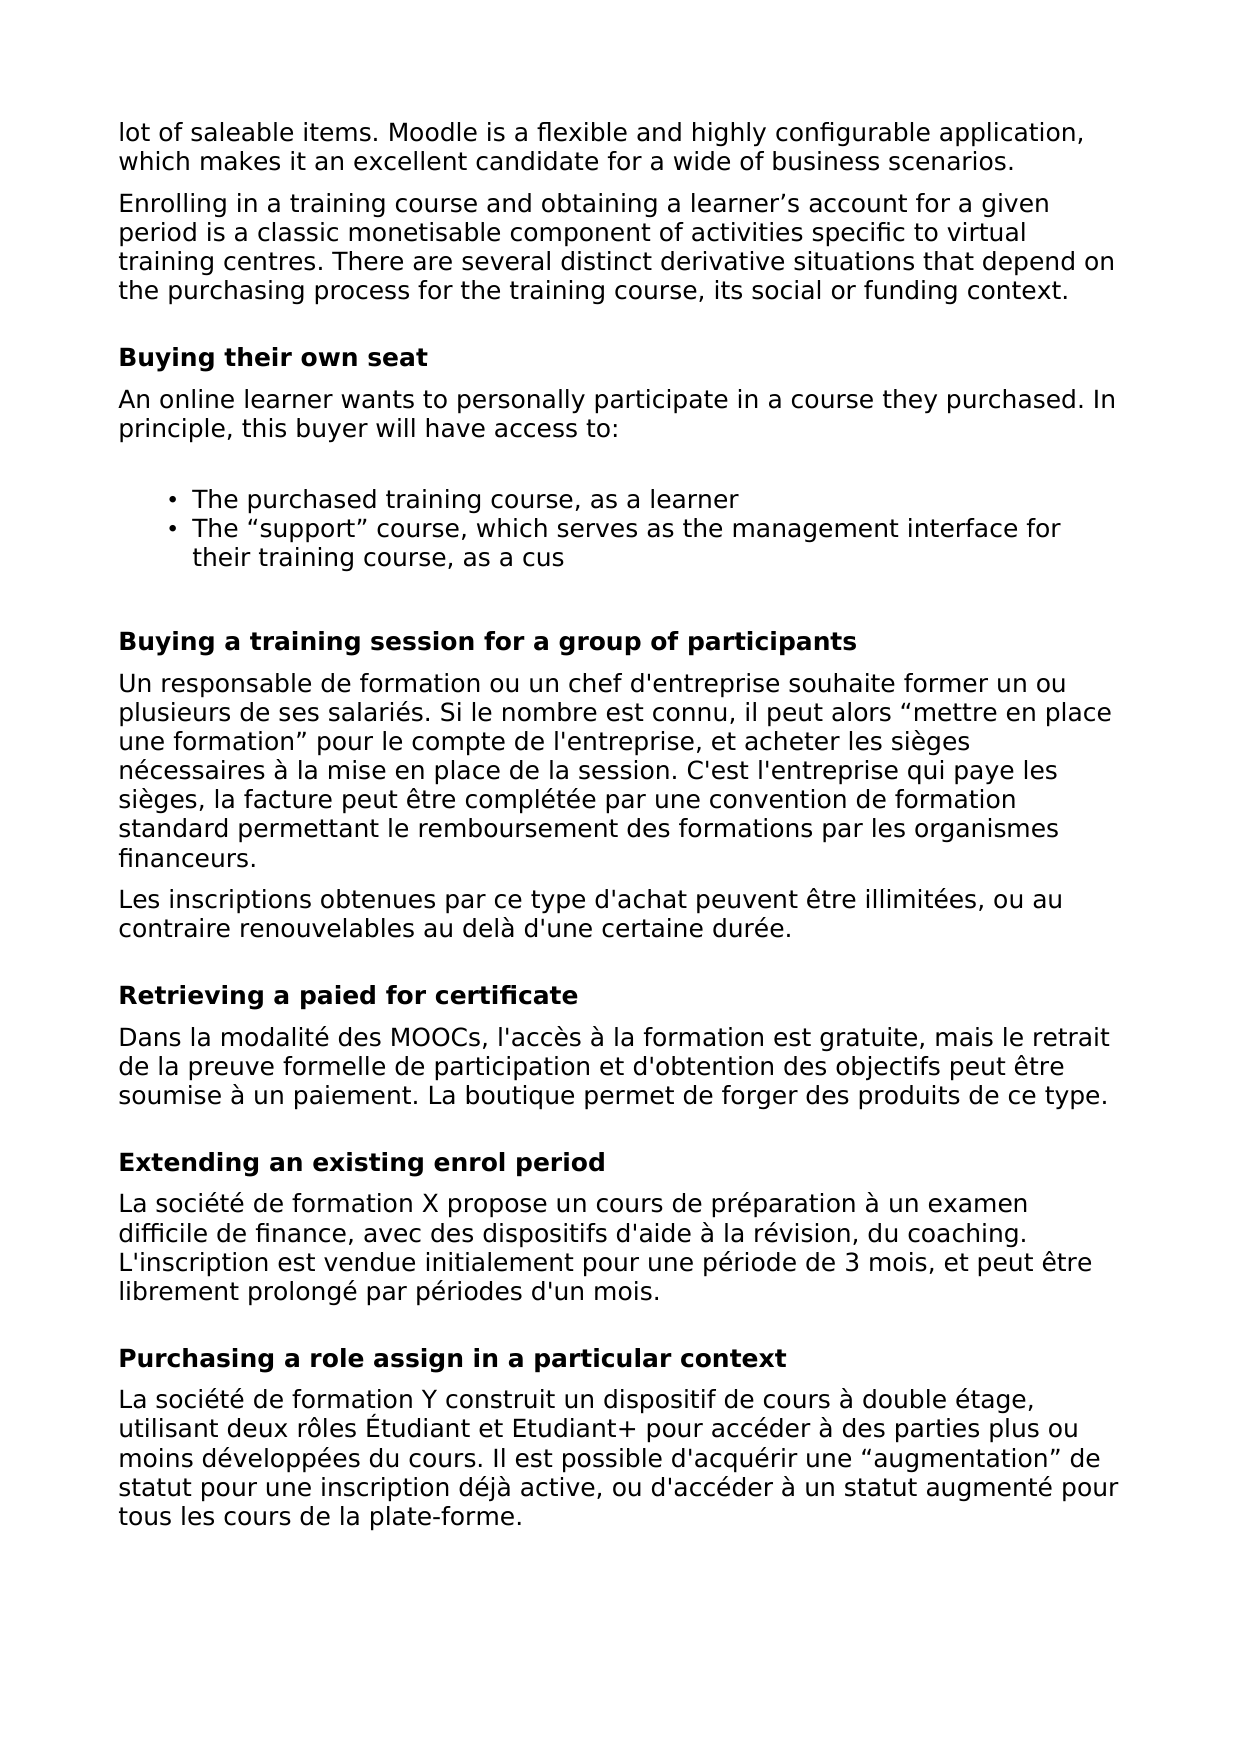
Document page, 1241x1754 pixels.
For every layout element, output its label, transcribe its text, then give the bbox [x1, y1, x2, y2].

text lot of saleable items. Moodle is a flexible and highly configurable application, which makes it an excellent candidate for a wide of business scenarios. [118, 118, 1122, 176]
text La société de formation X propose un cours de préparation à un examen difficile de finance, avec des dispositifs d'aide à la révision, du coaching. L'inscription est vendue initialement pour une période de 3 mois, et peut être librement prolongé par périodes d'un mois. [118, 1189, 1122, 1306]
text Les inscriptions obtenues par ce type d'achat peuvent être illimitées, ou au contraire renouvelables au delà d'une certaine durée. [118, 885, 1122, 944]
text Un responsable de formation ou un chef d'entreprise souhaite former un ou plusieurs de ses salariés. Si le nombre est connu, il peut alors “mettre en place une formation” pour le compte de l'entreprise, et acheter les sièges nécessaires à la mise en place de la session. C'est l'entreprise qui paye les sièges, la facture peut être complétée par une convention de formation standard permettant le remboursement des formations par les organismes financeurs. [118, 669, 1122, 873]
subtitle Purchasing a role assign in a particular context [118, 1344, 1122, 1373]
list The “support” course, which serves as the management interface for their training course, as a cus [177, 514, 1122, 573]
subtitle Extending an existing enrol period [118, 1148, 1122, 1177]
subtitle Retrieving a paied for certificate [118, 981, 1122, 1010]
text La société de formation Y construit un dispositif de cours à double étage, utilisant deux rôles Étudiant et Etudiant+ pour accéder à des parties plus ou moins développées du cours. Il est possible d'acquérir une “augmentation” de statut pour une inscription déjà active, ou d'accéder à un statut augmenté pour tous les cours de la plate-forme. [118, 1385, 1122, 1531]
list The purchased training course, as a learner [177, 485, 1122, 514]
subtitle Buying a training session for a group of participants [118, 627, 1122, 656]
text Dans la modalité des MOOCs, l'accès à la formation est gratuite, mais le retrait de la preuve formelle de participation et d'obtention des objectifs peut être soumise à un paiement. La boutique permet de forger des produits de ce type. [118, 1023, 1122, 1110]
text An online learner wants to personally participate in a course they purchased. In principle, this buyer will have access to: [118, 385, 1122, 443]
subtitle Buying their own seat [118, 343, 1122, 372]
text Enrolling in a training course and obtaining a learner’s account for a given period is a classic monetisable component of activities specific to virtual training centres. There are several distinct derivative situations that depend on the purchasing process for the training course, its social or funding context. [118, 189, 1122, 306]
